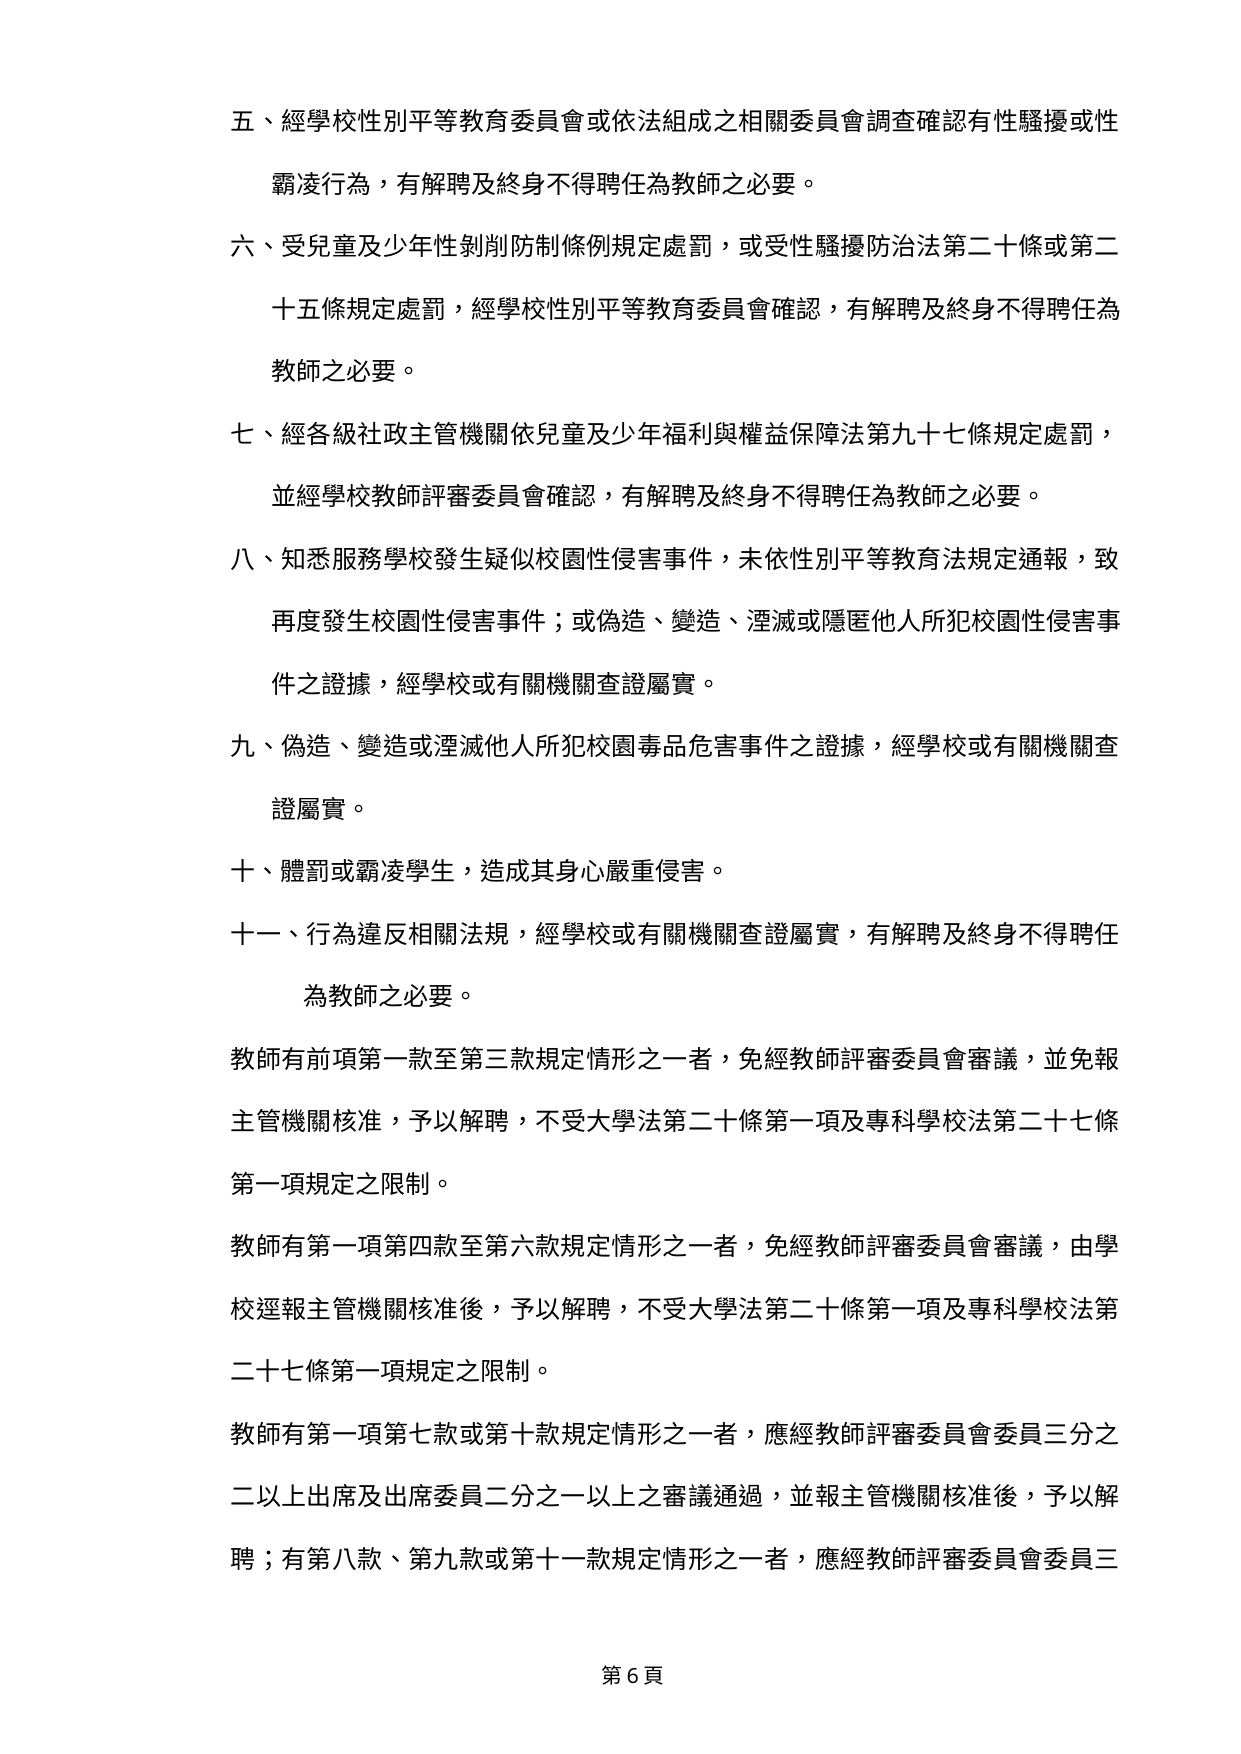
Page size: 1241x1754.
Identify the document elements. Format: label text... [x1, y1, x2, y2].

text 七、經各級社政主管機關依兒童及少年福利與權益保障法第九十七條規定處罰，並經學校教師評審委員會確認，有解聘及終身不得聘任為教師之必要。 [230, 391, 1122, 516]
text 十、體罰或霸凌學生，造成其身心嚴重侵害。 [230, 828, 1122, 891]
text 八、知悉服務學校發生疑似校園性侵害事件，未依性別平等教育法規定通報，致再度發生校園性侵害事件；或偽造、變造、湮滅或隱匿他人所犯校園性侵害事件之證據，經學校或有關機關查證屬實。 [230, 516, 1122, 703]
text 教師有前項第一款至第三款規定情形之一者，免經教師評審委員會審議，並免報主管機關核准，予以解聘，不受大學法第二十條第一項及專科學校法第二十七條第一項規定之限制。 [230, 1016, 1122, 1203]
text 教師有第一項第四款至第六款規定情形之一者，免經教師評審委員會審議，由學校逕報主管機關核准後，予以解聘，不受大學法第二十條第一項及專科學校法第二十七條第一項規定之限制。 [230, 1203, 1122, 1391]
text 十一、行為違反相關法規，經學校或有關機關查證屬實，有解聘及終身不得聘任為教師之必要。 [230, 891, 1122, 1016]
text 教師有第一項第七款或第十款規定情形之一者，應經教師評審委員會委員三分之二以上出席及出席委員二分之一以上之審議通過，並報主管機關核准後，予以解聘；有第八款、第九款或第十一款規定情形之一者，應經教師評審委員會委員三 [230, 1391, 1122, 1578]
text 六、受兒童及少年性剝削防制條例規定處罰，或受性騷擾防治法第二十條或第二十五條規定處罰，經學校性別平等教育委員會確認，有解聘及終身不得聘任為教師之必要。 [230, 203, 1122, 391]
text 九、偽造、變造或湮滅他人所犯校園毒品危害事件之證據，經學校或有關機關查證屬實。 [230, 703, 1122, 828]
text 五、經學校性別平等教育委員會或依法組成之相關委員會調查確認有性騷擾或性霸凌行為，有解聘及終身不得聘任為教師之必要。 [230, 78, 1122, 203]
